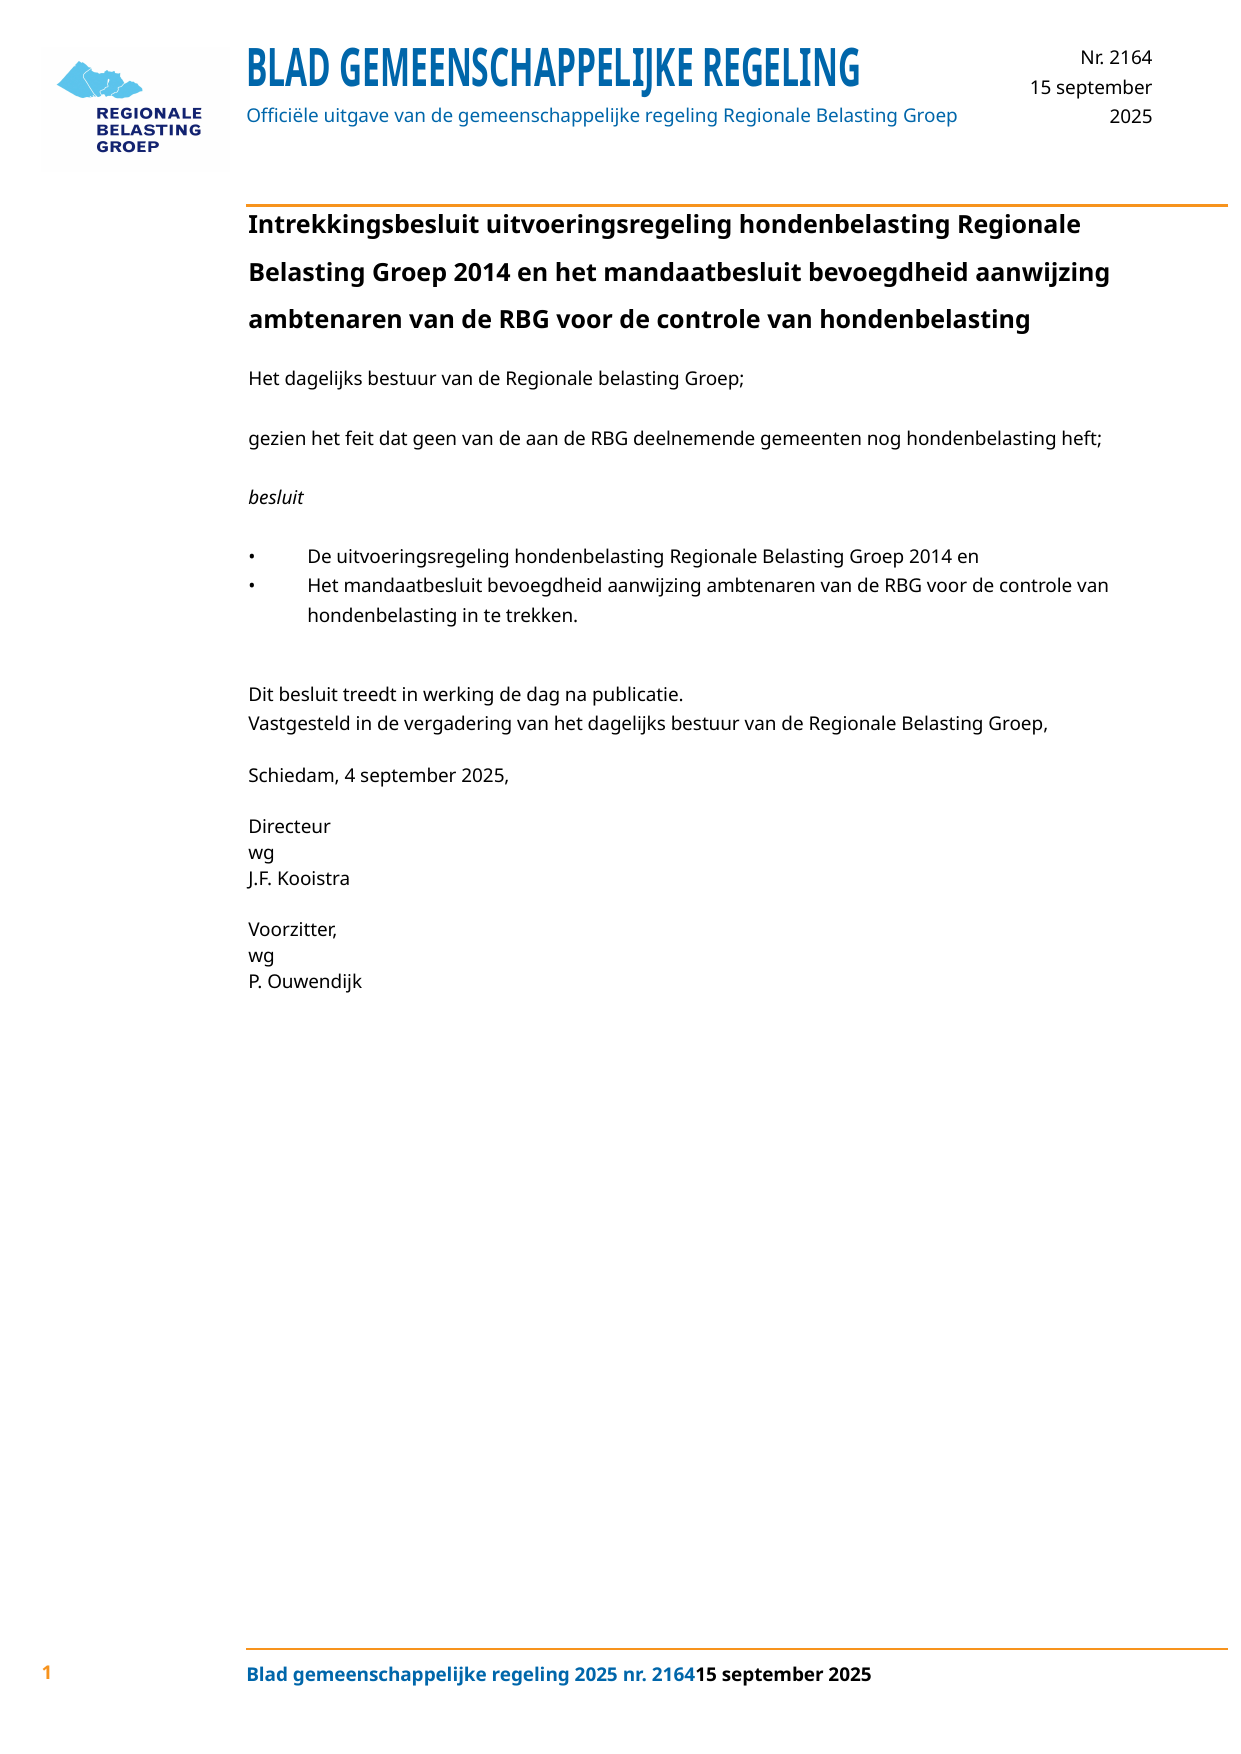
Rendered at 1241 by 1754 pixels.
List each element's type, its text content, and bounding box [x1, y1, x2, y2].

text Voorzitter, [248, 916, 1152, 942]
text besluit [248, 484, 1152, 509]
text Schiedam, 4 september 2025, [248, 762, 1152, 788]
text Vastgesteld in de vergadering van het dagelijks bestuur van de Regionale Belasting Groep, [248, 711, 1152, 736]
text Directeur [248, 813, 1152, 839]
text wg [248, 942, 1152, 968]
picture [41, 47, 231, 172]
text gezien het feit dat geen van de aan de RBG deelnemende gemeenten nog hondenbelasting heft; [248, 425, 1152, 450]
list De uitvoeringsregeling hondenbelasting Regionale Belasting Groep 2014 en [248, 543, 1152, 569]
text Het dagelijks bestuur van de Regionale belasting Groep; [248, 366, 1152, 391]
list Het mandaatbesluit bevoegdheid aanwijzing ambtenaren van de RBG voor de controle van hondenbelasting in te trekken. [248, 573, 1152, 628]
text Dit besluit treedt in werking de dag na publicatie. [248, 681, 1152, 707]
text J.F. Kooistra [248, 865, 1152, 891]
text wg [248, 839, 1152, 865]
text P. Ouwendijk [248, 968, 1152, 994]
text Intrekkingsbesluit uitvoeringsregeling hondenbelasting Regionale Belasting Groep 2014 en het mandaatbesluit bevoegdheid aanwijzing ambtenaren van de RBG voor de controle van hondenbelasting [248, 207, 1152, 336]
